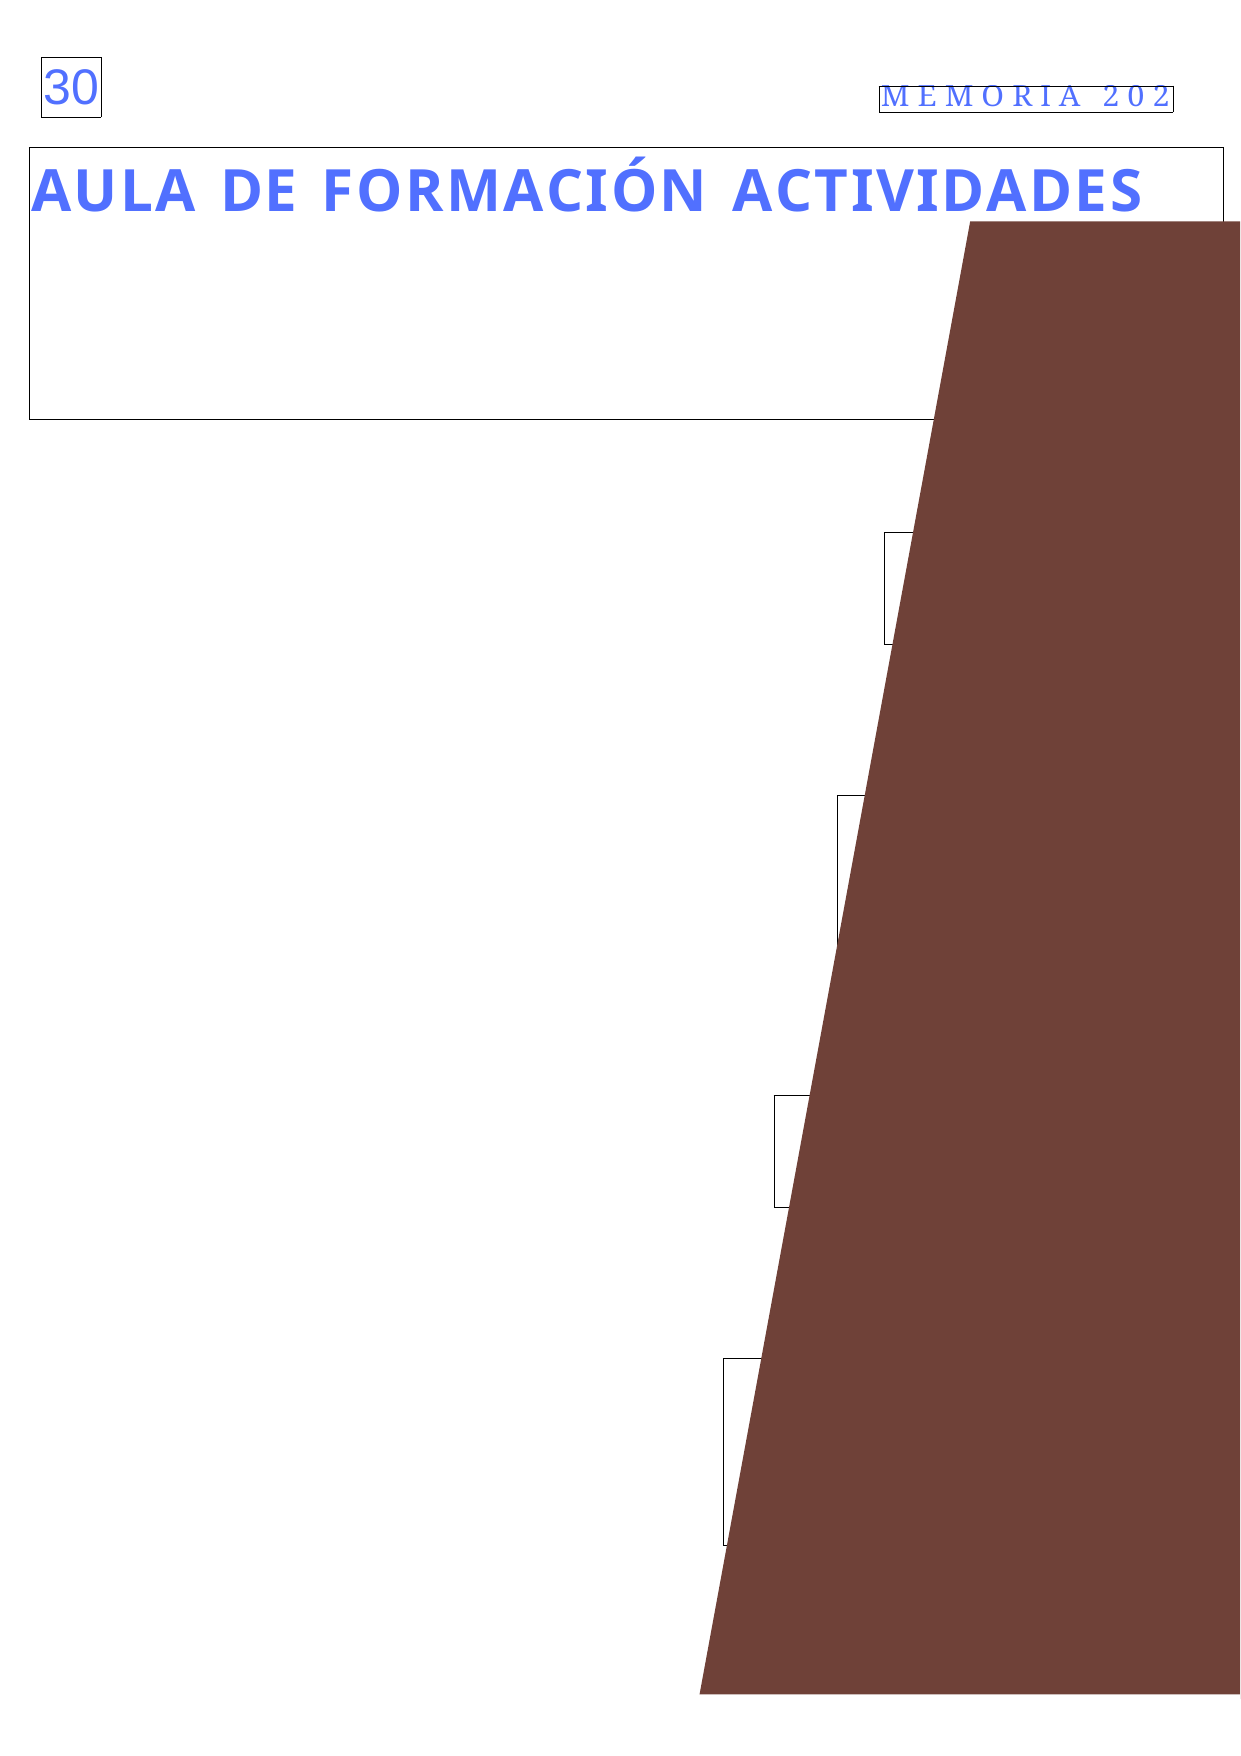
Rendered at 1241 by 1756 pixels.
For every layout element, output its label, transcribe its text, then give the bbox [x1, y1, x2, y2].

text Abogados de Las Palmas, el y “Fronteras”. [779, 1134, 802, 1204]
text RECHO EXTRANJERÍA”, [776, 1097, 809, 1130]
text 2021 DE 4 DE MAYO [845, 796, 864, 830]
text ago de la pensión de entencia del Tribunal una forma de violencia [886, 533, 912, 641]
text L- MERCANTIL” En virtud de [743, 1359, 760, 1393]
text M E M O R I A 2 0 2 1 [881, 87, 1173, 112]
text era (Junio) [725, 1471, 740, 1504]
text EN ÉPOCA DE PANDEMIA”, [843, 834, 857, 867]
text AULA DE FORMACIÓN ACTIVIDADES [31, 149, 1223, 229]
text de Las Palmas, ectivas. [934, 354, 945, 412]
text 30 [43, 58, 101, 115]
